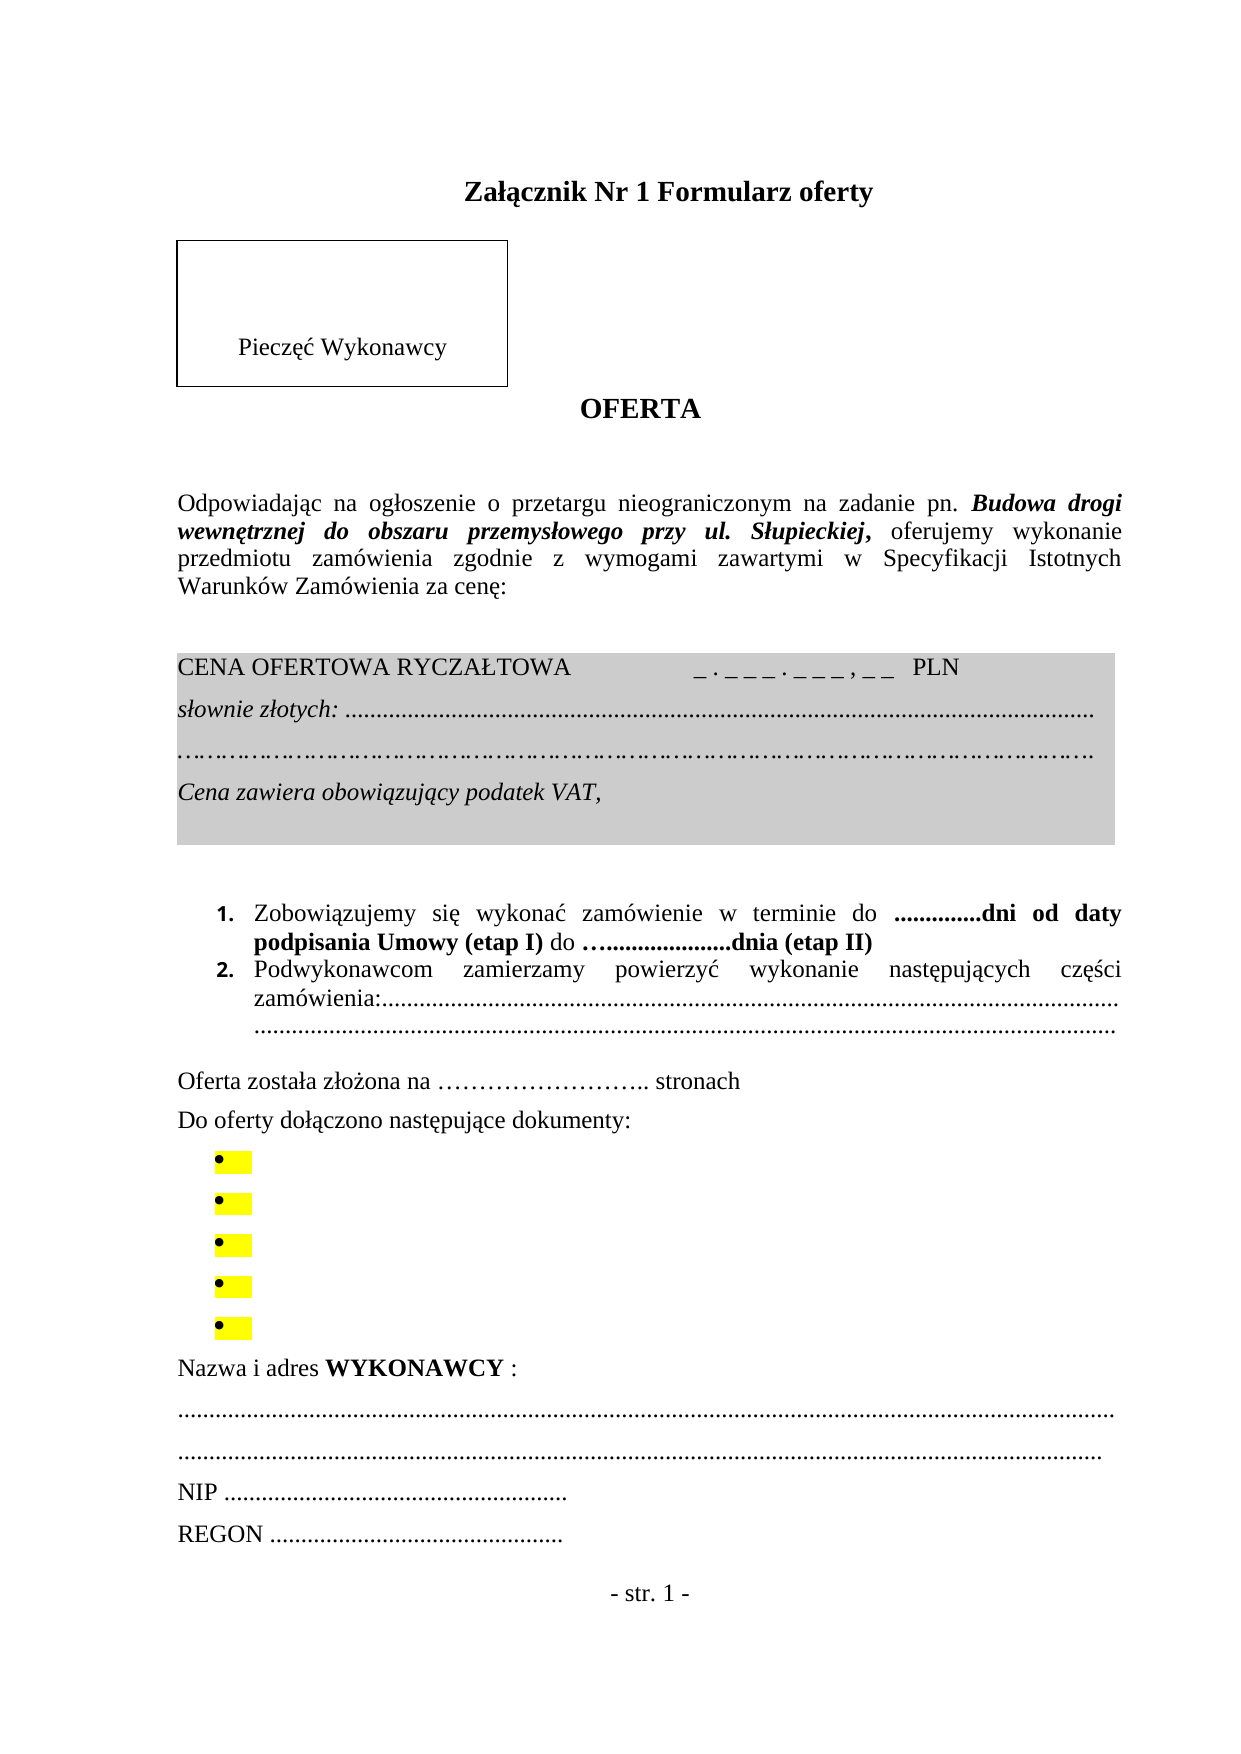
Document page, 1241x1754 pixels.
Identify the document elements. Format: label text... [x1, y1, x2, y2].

text NIP ....................................................... [177, 1478, 1115, 1506]
text Pieczęć Wykonawcy [193, 333, 492, 360]
list Oferta została złożona na …………………….. stronach [177, 1067, 1122, 1095]
text słownie złotych: ........................................................................................................................ [177, 695, 1115, 723]
text CENA OFERTOWA RYCZAŁTOWA _ . _ _ _ . _ _ _ , _ _ PLN [177, 653, 1115, 681]
text ……………………………………………………………………………………………………………. Cena zawiera obowiązujący podatek VAT, [177, 736, 1115, 806]
text OFERTA [158, 392, 1122, 424]
text Załącznik Nr 1 Formularz oferty [215, 175, 1122, 208]
list Zobowiązujemy się wykonać zamówienie w terminie do ..............dni od daty podpisania Umowy (etap I) do …....................dnia (etap II) [216, 899, 1122, 955]
list Odpowiadając na ogłoszenie o przetargu nieograniczonym na zadanie pn. Budowa drogi wewnętrznej do obszaru przemysłowego przy ul. Słupieckiej, oferujemy wykonanie przedmiotu zamówienia zgodnie z wymogami zawartymi w Specyfikacji Istotnych Warunków Zamówienia za cenę: [177, 489, 1122, 600]
list Podwykonawcom zamierzamy powierzyć wykonanie następujących części zamówienia:................................................................................................................................................................................................................................................................ [216, 955, 1122, 1039]
text Nazwa i adres WYKONAWCY : [177, 1354, 1122, 1381]
text .......................................................................................................................................................................................................................................................................................................... [177, 1395, 1115, 1464]
text REGON ............................................... [177, 1520, 1115, 1548]
list Do oferty dołączono następujące dokumenty: [177, 1106, 1122, 1134]
